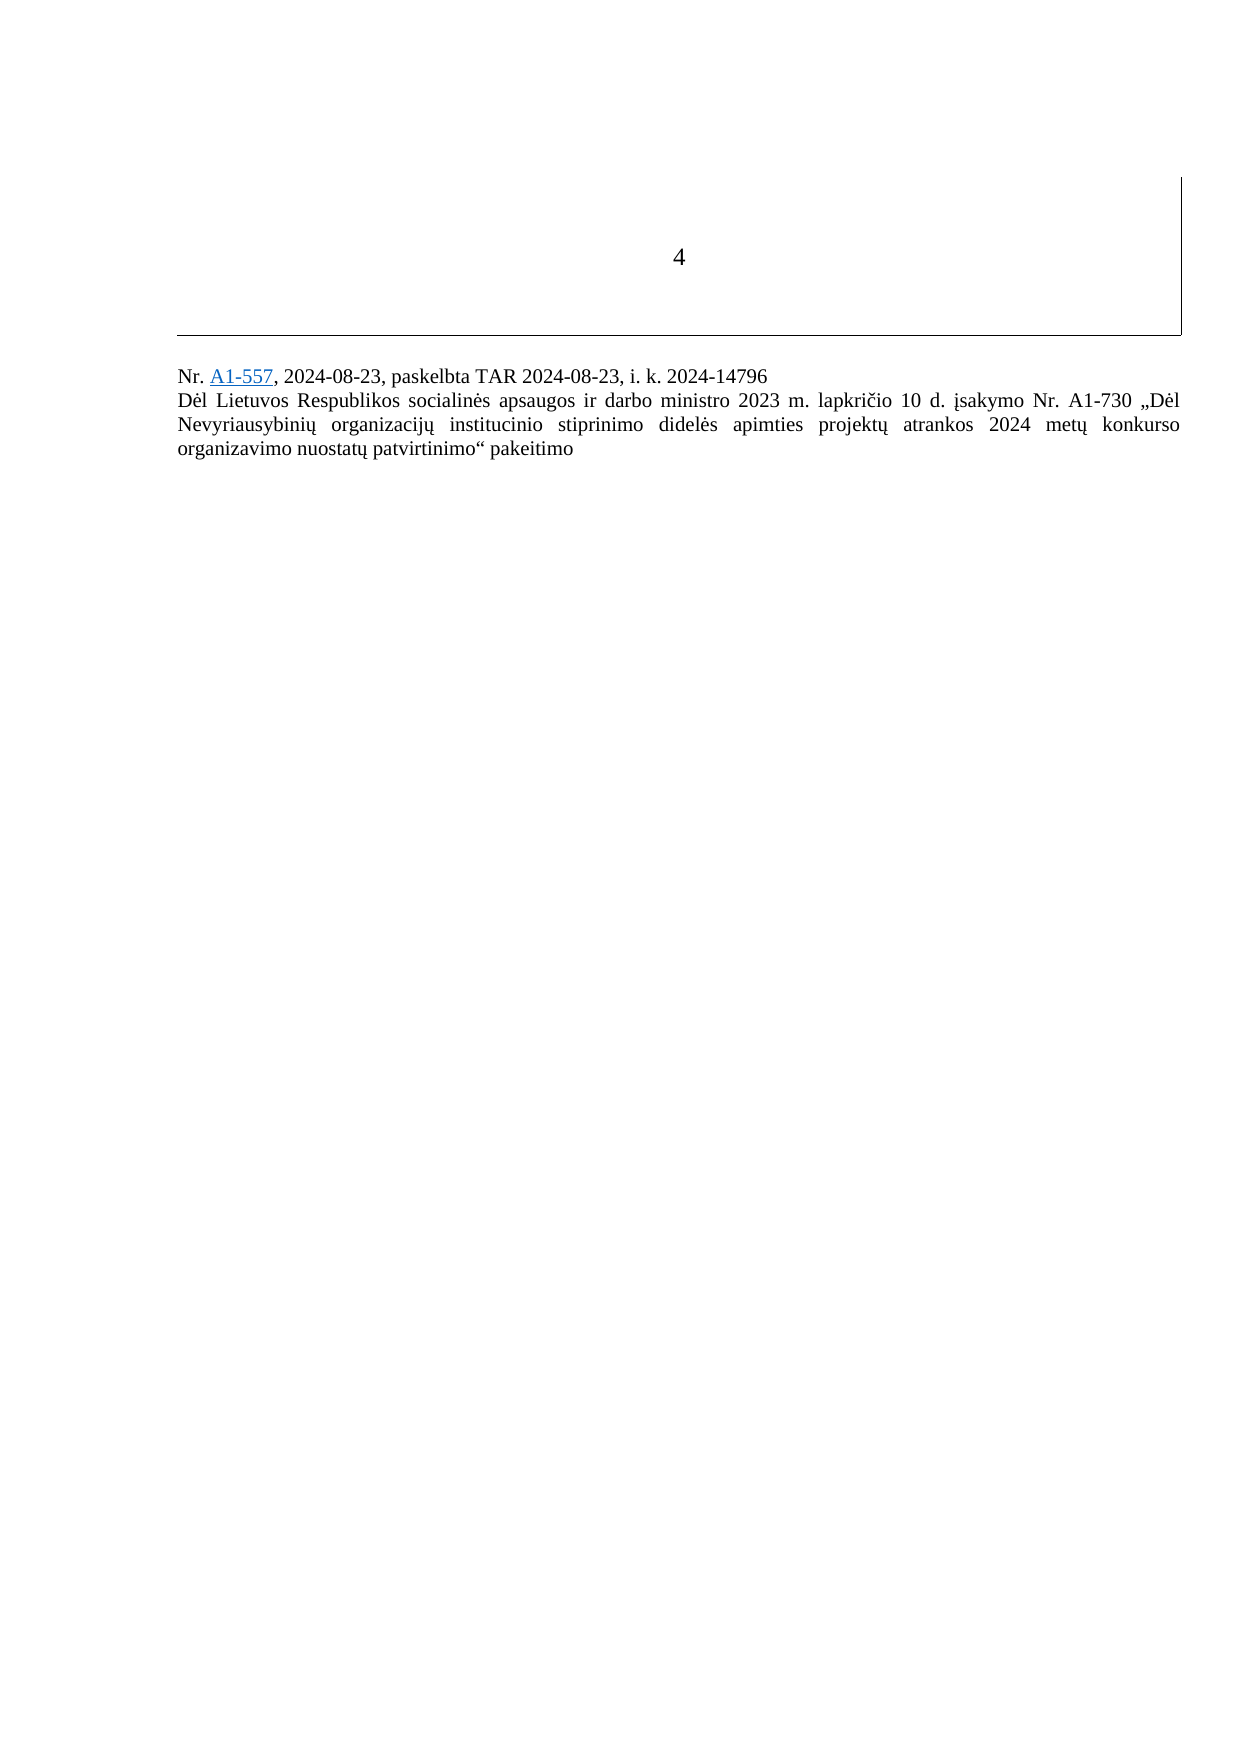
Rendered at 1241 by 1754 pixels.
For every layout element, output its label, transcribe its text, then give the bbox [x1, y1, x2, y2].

text Dėl Lietuvos Respublikos socialinės apsaugos ir darbo ministro 2023 m. lapkričio 10 d. įsakymo Nr. A1-730 „Dėl Nevyriausybinių organizacijų institucinio stiprinimo didelės apimties projektų atrankos 2024 metų konkurso organizavimo nuostatų patvirtinimo“ pakeitimo [177, 388, 1181, 460]
text Nr. A1-557, 2024-08-23, paskelbta TAR 2024-08-23, i. k. 2024-14796 [177, 364, 1181, 388]
